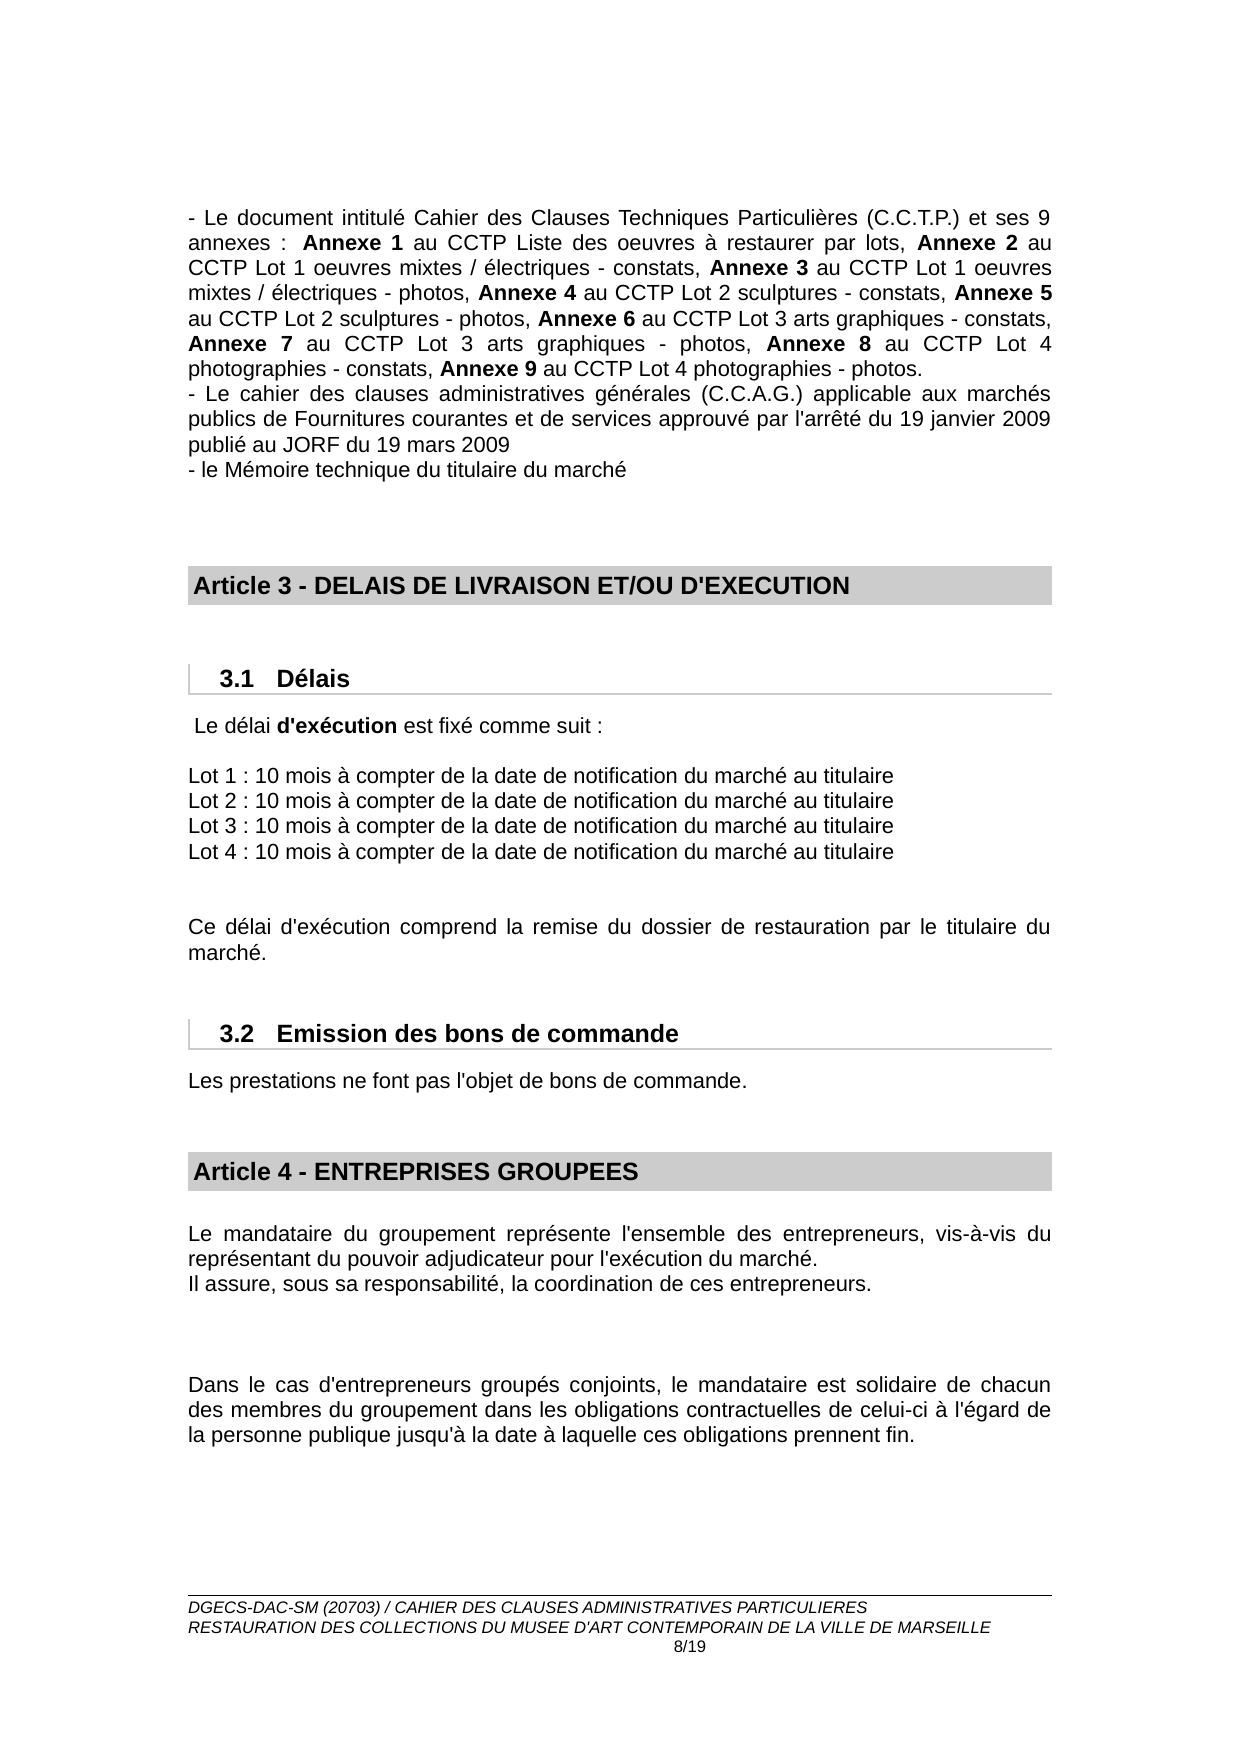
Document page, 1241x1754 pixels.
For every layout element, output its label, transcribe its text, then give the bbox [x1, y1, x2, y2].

text Lot 3 : 10 mois à compter de la date de notification du marché au titulaire [188, 813, 1052, 839]
subtitle Emission des bons de commande [190, 1019, 1052, 1048]
text Lot 4 : 10 mois à compter de la date de notification du marché au titulaire [188, 839, 1052, 864]
text Dans le cas d'entrepreneurs groupés conjoints, le mandataire est solidaire de chacun des membres du groupement dans les obligations contractuelles de celui-ci à l'égard de la personne publique jusqu'à la date à laquelle ces obligations prennent fin. [188, 1372, 1052, 1447]
text - Le document intitulé Cahier des Clauses Techniques Particulières (C.C.T.P.) et ses 9 annexes : Annexe 1 au CCTP Liste des oeuvres à restaurer par lots, Annexe 2 au CCTP Lot 1 oeuvres mixtes / électriques - constats, Annexe 3 au CCTP Lot 1 oeuvres mixtes / électriques - photos, Annexe 4 au CCTP Lot 2 sculptures - constats, Annexe 5 au CCTP Lot 2 sculptures - photos, Annexe 6 au CCTP Lot 3 arts graphiques - constats, Annexe 7 au CCTP Lot 3 arts graphiques - photos, Annexe 8 au CCTP Lot 4 photographies - constats, Annexe 9 au CCTP Lot 4 photographies - photos. [188, 204, 1052, 381]
text Le délai d'exécution est fixé comme suit : [188, 713, 1052, 738]
subtitle DELAIS DE LIVRAISON ET/OU D'EXECUTION [190, 568, 1050, 603]
text Lot 1 : 10 mois à compter de la date de notification du marché au titulaire [188, 763, 1052, 788]
text Les prestations ne font pas l'objet de bons de commande. [188, 1068, 1052, 1093]
text - le Mémoire technique du titulaire du marché [188, 457, 1052, 482]
text Le mandataire du groupement représente l'ensemble des entrepreneurs, vis-à-vis du représentant du pouvoir adjudicateur pour l'exécution du marché. [188, 1221, 1052, 1271]
subtitle Délais [190, 664, 1052, 693]
text Lot 2 : 10 mois à compter de la date de notification du marché au titulaire [188, 788, 1052, 813]
text Ce délai d'exécution comprend la remise du dossier de restauration par le titulaire du marché. [188, 914, 1052, 965]
subtitle ENTREPRISES GROUPEES [190, 1155, 1050, 1189]
text - Le cahier des clauses administratives générales (C.C.A.G.) applicable aux marchés publics de Fournitures courantes et de services approuvé par l'arrêté du 19 janvier 2009 publié au JORF du 19 mars 2009 [188, 381, 1052, 457]
text Il assure, sous sa responsabilité, la coordination de ces entrepreneurs. [188, 1271, 1052, 1296]
